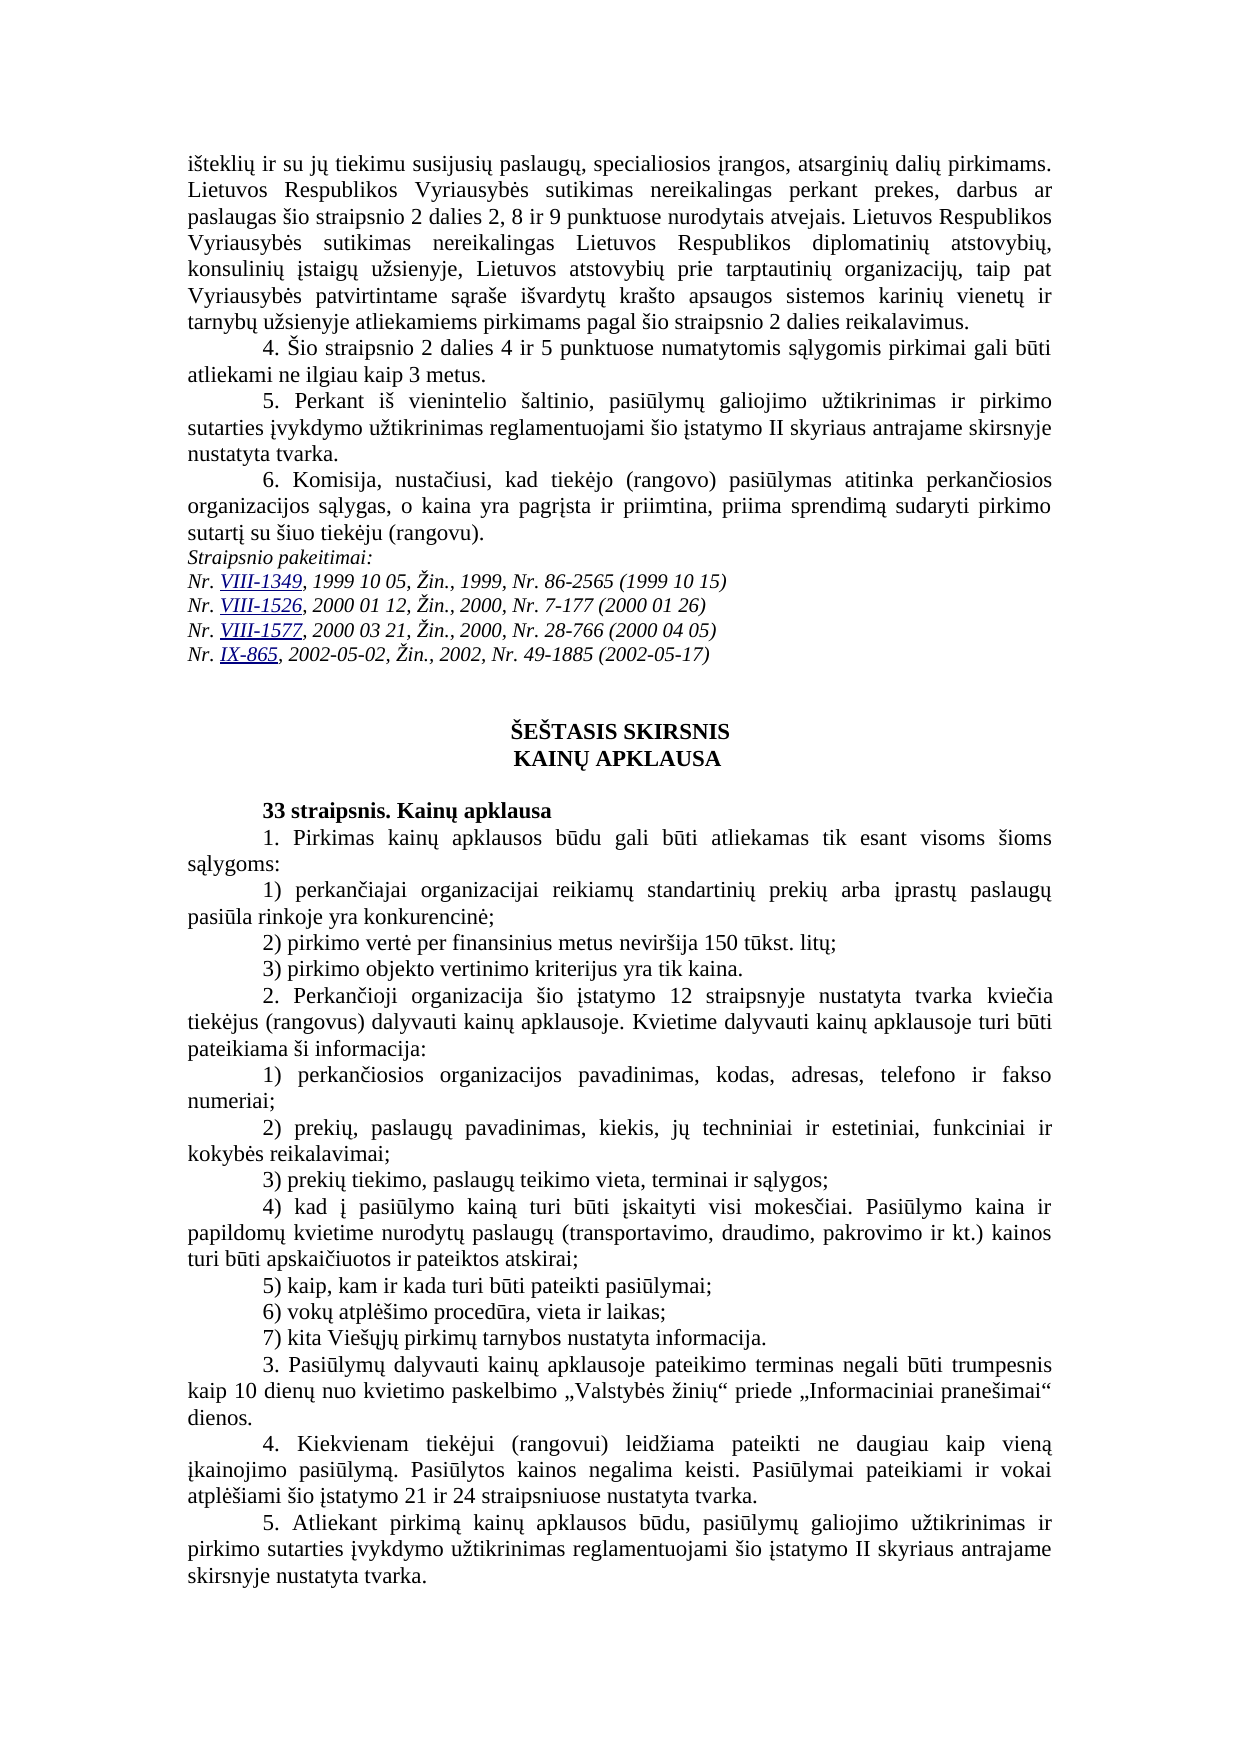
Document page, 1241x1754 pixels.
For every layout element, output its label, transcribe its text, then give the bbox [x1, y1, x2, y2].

text 1. Pirkimas kainų apklausos būdu gali būti atliekamas tik esant visoms šioms sąlygoms: [187, 824, 1053, 876]
text 2. Perkančioji organizacija šio įstatymo 12 straipsnyje nustatyta tvarka kviečia tiekėjus (rangovus) dalyvauti kainų apklausoje. Kvietime dalyvauti kainų apklausoje turi būti pateikiama ši informacija: [187, 982, 1053, 1061]
text 5. Atliekant pirkimą kainų apklausos būdu, pasiūlymų galiojimo užtikrinimas ir pirkimo sutarties įvykdymo užtikrinimas reglamentuojami šio įstatymo II skyriaus antrajame skirsnyje nustatyta tvarka. [187, 1509, 1053, 1588]
text Nr. VIII-1526, 2000 01 12, Žin., 2000, Nr. 7-177 (2000 01 26) [187, 593, 1053, 617]
text 2) pirkimo vertė per finansinius metus neviršija 150 tūkst. litų; [187, 929, 1053, 956]
text 4. Šio straipsnio 2 dalies 4 ir 5 punktuose numatytomis sąlygomis pirkimai gali būti atliekami ne ilgiau kaip 3 metus. [187, 334, 1053, 387]
subtitle KAINŲ APKLAUSA [187, 745, 1053, 771]
text 1) perkančiosios organizacijos pavadinimas, kodas, adresas, telefono ir fakso numeriai; [187, 1061, 1053, 1114]
text 3. Pasiūlymų dalyvauti kainų apklausoje pateikimo terminas negali būti trumpesnis kaip 10 dienų nuo kvietimo paskelbimo „Valstybės žinių“ priede „Informaciniai pranešimai“ dienos. [187, 1351, 1053, 1430]
text 5. Perkant iš vienintelio šaltinio, pasiūlymų galiojimo užtikrinimas ir pirkimo sutarties įvykdymo užtikrinimas reglamentuojami šio įstatymo II skyriaus antrajame skirsnyje nustatyta tvarka. [187, 387, 1053, 466]
text Nr. VIII-1577, 2000 03 21, Žin., 2000, Nr. 28-766 (2000 04 05) [187, 617, 1053, 642]
text 3) pirkimo objekto vertinimo kriterijus yra tik kaina. [187, 956, 1053, 982]
text Straipsnio pakeitimai: [187, 545, 1053, 569]
text išteklių ir su jų tiekimu susijusių paslaugų, specialiosios įrangos, atsarginių dalių pirkimams. Lietuvos Respublikos Vyriausybės sutikimas nereikalingas perkant prekes, darbus ar paslaugas šio straipsnio 2 dalies 2, 8 ir 9 punktuose nurodytais atvejais. Lietuvos Respublikos Vyriausybės sutikimas nereikalingas Lietuvos Respublikos diplomatinių atstovybių, konsulinių įstaigų užsienyje, Lietuvos atstovybių prie tarptautinių organizacijų, taip pat Vyriausybės patvirtintame sąraše išvardytų krašto apsaugos sistemos karinių vienetų ir tarnybų užsienyje atliekamiems pirkimams pagal šio straipsnio 2 dalies reikalavimus. [187, 150, 1053, 334]
text 4) kad į pasiūlymo kainą turi būti įskaityti visi mokesčiai. Pasiūlymo kaina ir papildomų kvietime nurodytų paslaugų (transportavimo, draudimo, pakrovimo ir kt.) kainos turi būti apskaičiuotos ir pateiktos atskirai; [187, 1193, 1053, 1272]
text 3) prekių tiekimo, paslaugų teikimo vieta, terminai ir sąlygos; [187, 1166, 1053, 1193]
text 6) vokų atplėšimo procedūra, vieta ir laikas; [187, 1298, 1053, 1324]
text 6. Komisija, nustačiusi, kad tiekėjo (rangovo) pasiūlymas atitinka perkančiosios organizacijos sąlygas, o kaina yra pagrįsta ir priimtina, priima sprendimą sudaryti pirkimo sutartį su šiuo tiekėju (rangovu). [187, 466, 1053, 545]
text ŠEŠTASIS SKIRSNIS [187, 718, 1053, 745]
text 2) prekių, paslaugų pavadinimas, kiekis, jų techniniai ir estetiniai, funkciniai ir kokybės reikalavimai; [187, 1114, 1053, 1166]
text 33 straipsnis. Kainų apklausa [187, 797, 1053, 824]
text 5) kaip, kam ir kada turi būti pateikti pasiūlymai; [187, 1272, 1053, 1298]
text Nr. IX-865, 2002-05-02, Žin., 2002, Nr. 49-1885 (2002-05-17) [187, 642, 1053, 666]
text 4. Kiekvienam tiekėjui (rangovui) leidžiama pateikti ne daugiau kaip vieną įkainojimo pasiūlymą. Pasiūlytos kainos negalima keisti. Pasiūlymai pateikiami ir vokai atplėšiami šio įstatymo 21 ir 24 straipsniuose nustatyta tvarka. [187, 1430, 1053, 1509]
text 1) perkančiajai organizacijai reikiamų standartinių prekių arba įprastų paslaugų pasiūla rinkoje yra konkurencinė; [187, 876, 1053, 929]
text Nr. VIII-1349, 1999 10 05, Žin., 1999, Nr. 86-2565 (1999 10 15) [187, 569, 1053, 593]
text 7) kita Viešųjų pirkimų tarnybos nustatyta informacija. [187, 1324, 1053, 1351]
